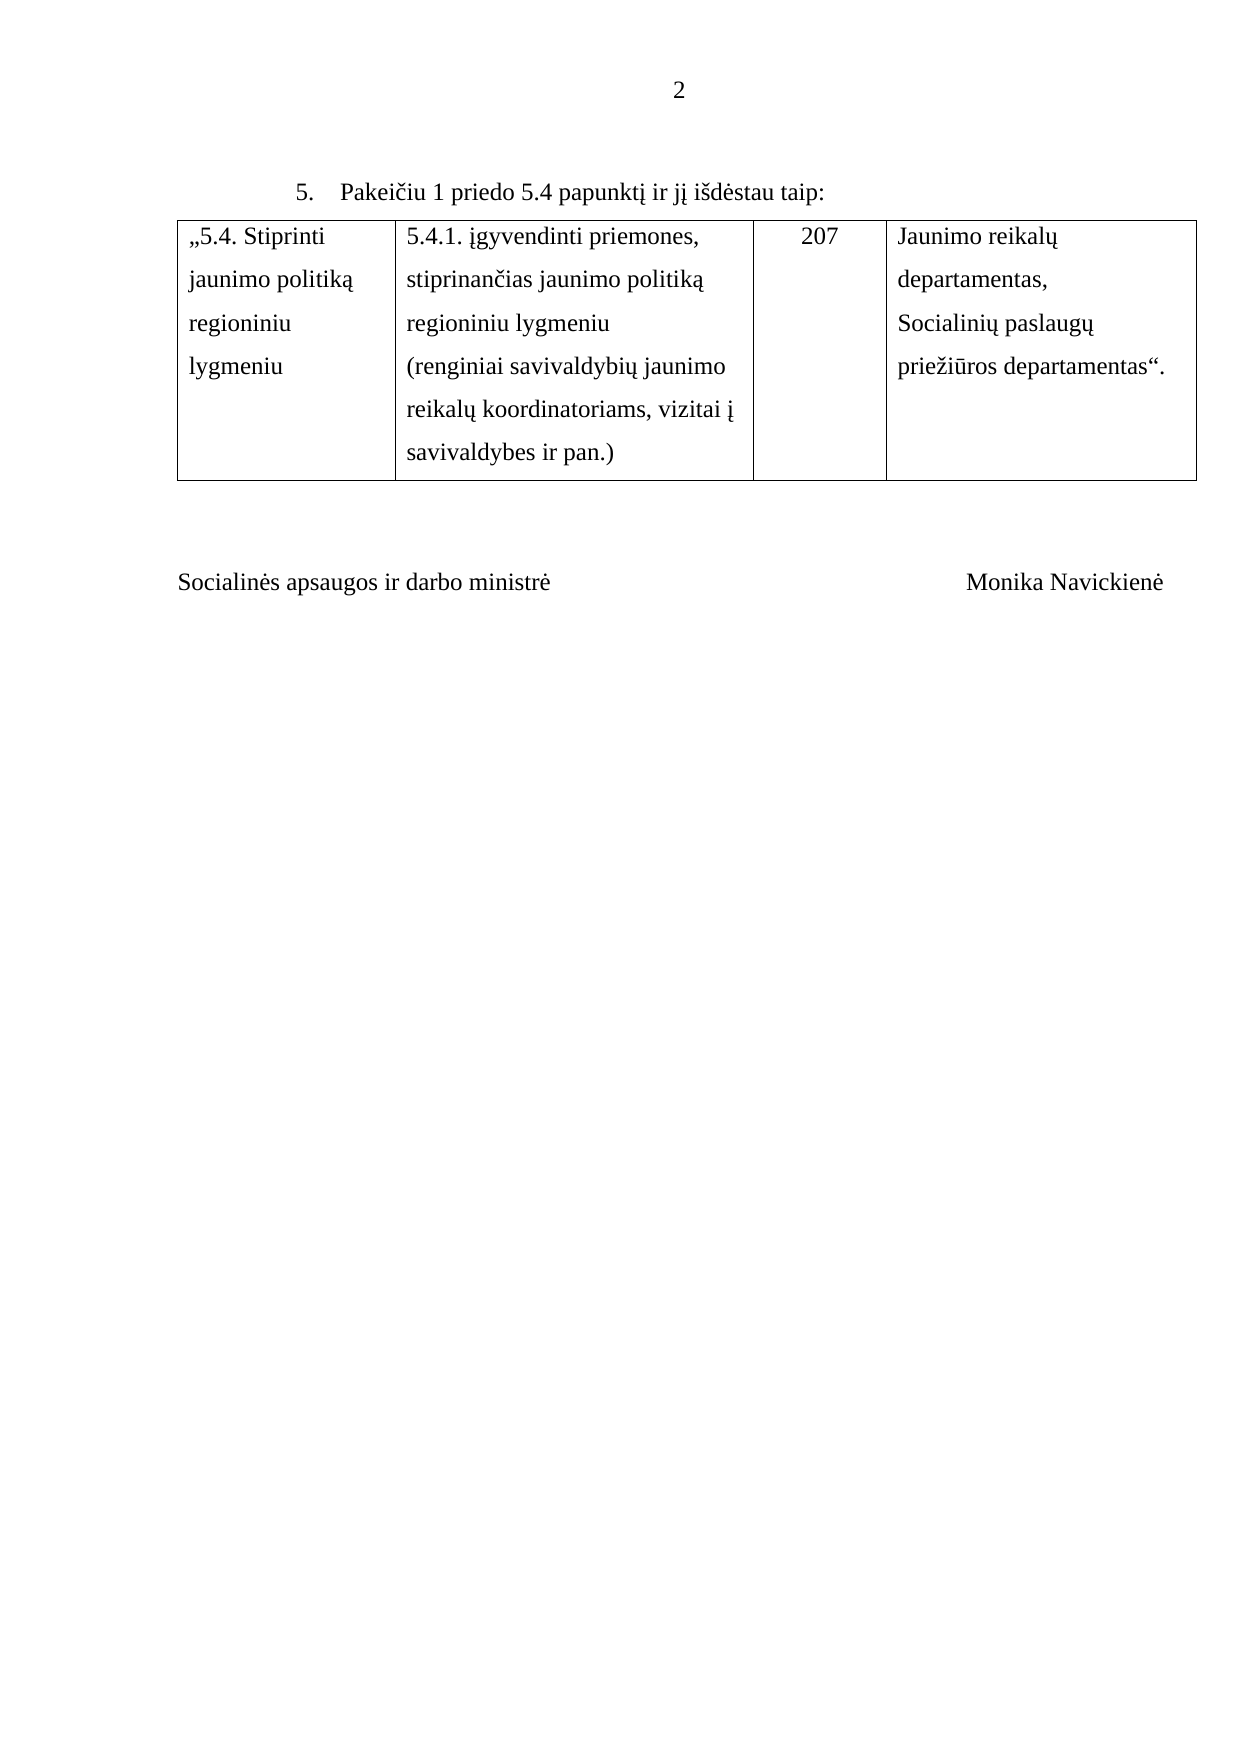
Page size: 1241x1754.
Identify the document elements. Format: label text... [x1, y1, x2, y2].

table_header 5.4.1. įgyvendinti priemones, stiprinančias jaunimo politiką regioniniu lygmeniu (renginiai savivaldybių jaunimo reikalų koordinatoriams, vizitai į savivaldybes ir pan.) [396, 221, 753, 480]
text Socialinės apsaugos ir darbo ministrė Monika Navickienė [177, 567, 1181, 596]
table_header 207 [754, 221, 886, 480]
table_header Jaunimo reikalų departamentas, Socialinių paslaugų priežiūros departamentas“. [887, 221, 1196, 480]
table_header „5.4. Stiprinti jaunimo politiką regioniniu lygmeniu [178, 221, 395, 480]
text 5. Pakeičiu 1 priedo 5.4 papunktį ir jį išdėstau taip: [177, 177, 1181, 206]
